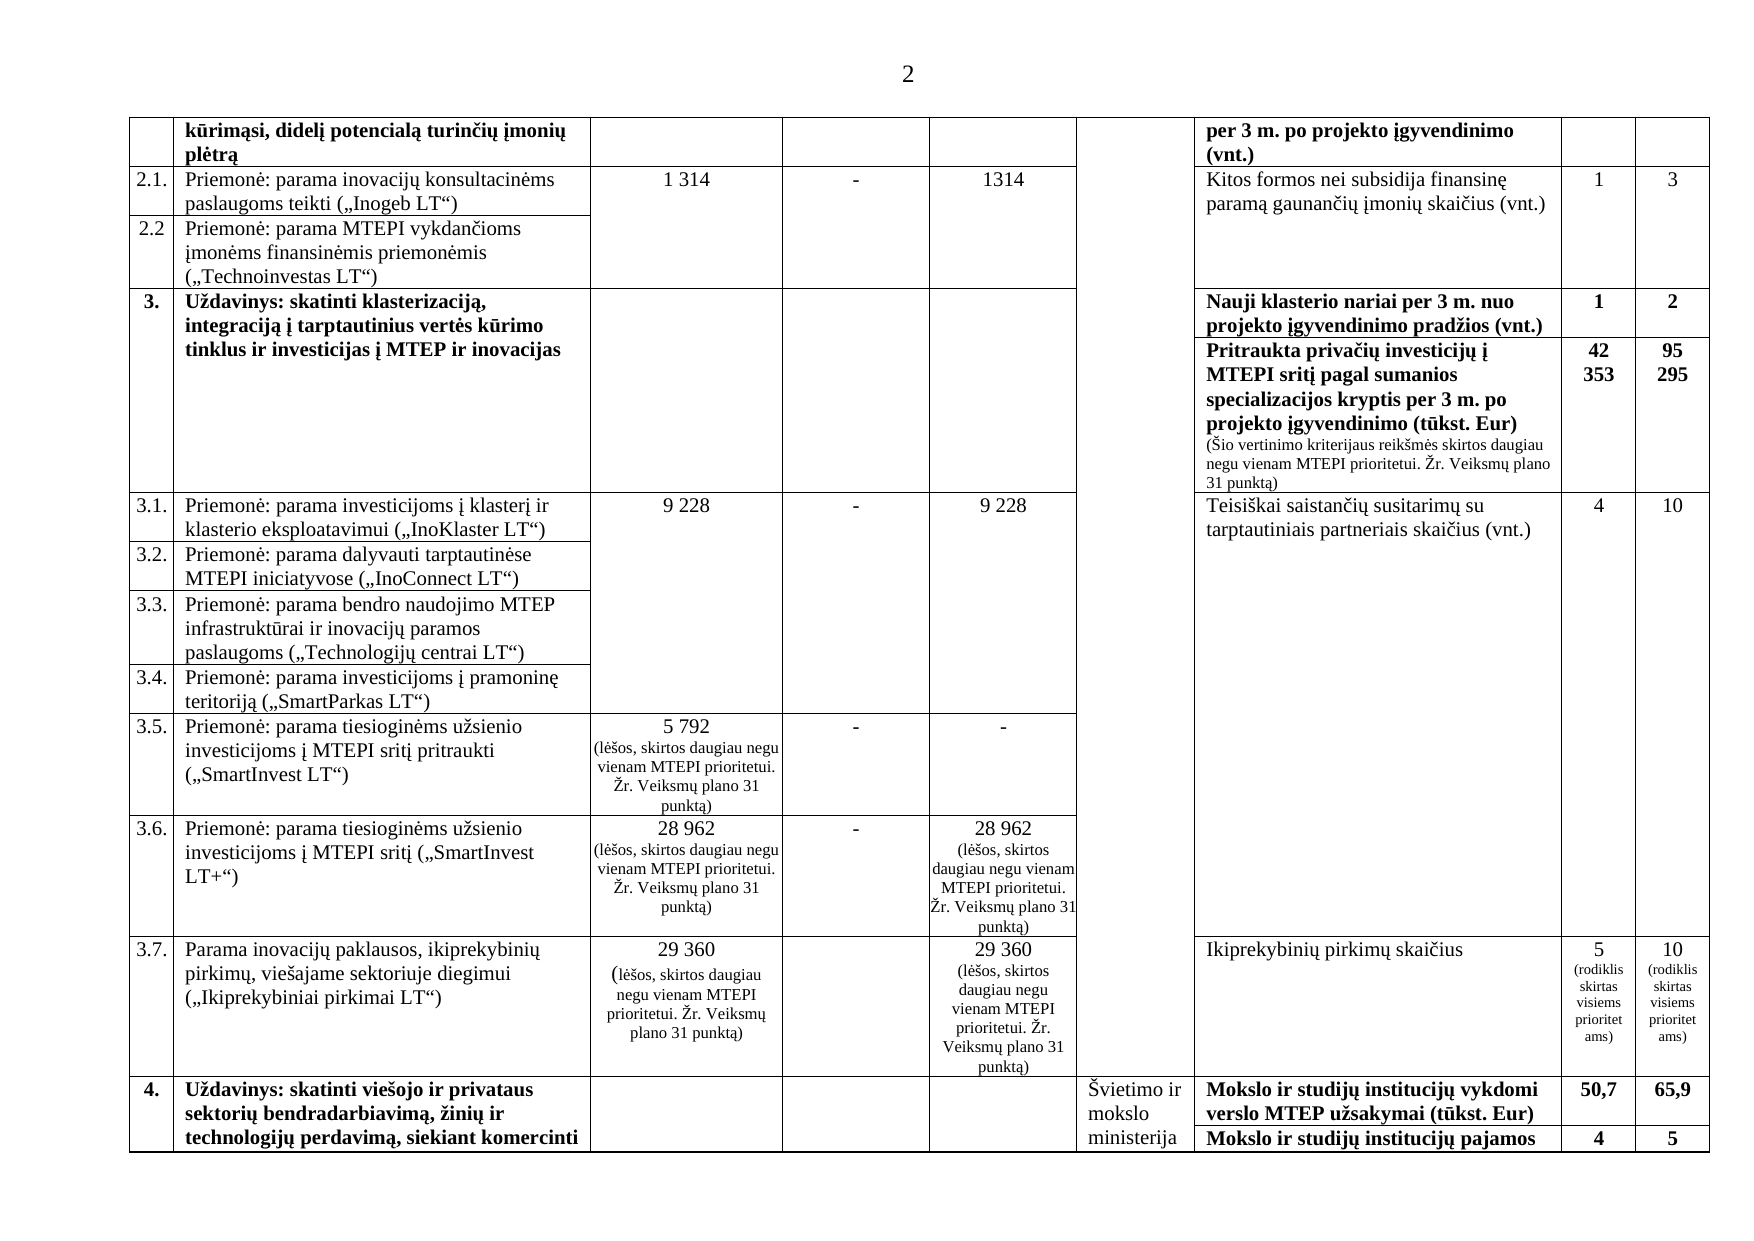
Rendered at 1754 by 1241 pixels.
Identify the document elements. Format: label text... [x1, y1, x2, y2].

table_cell 5 [1636, 1126, 1709, 1151]
table_cell - [930, 714, 1076, 814]
table_cell [930, 118, 1076, 166]
table_cell Priemonė: parama investicijoms į klasterį ir klasterio eksploatavimui („InoKlaster LT“) [174, 493, 590, 541]
table_cell - [783, 714, 929, 814]
table_cell Švietimo ir mokslo ministerija [1077, 1077, 1194, 1151]
table_cell 42 353 [1562, 338, 1635, 492]
table_cell 1 314 [591, 167, 782, 288]
table_cell 3.6. [130, 816, 173, 936]
table_cell 50,7 [1562, 1077, 1635, 1125]
table_cell 9 228 [591, 493, 782, 713]
table_cell [591, 289, 782, 492]
table_cell 65,9 [1636, 1077, 1709, 1125]
table_cell Priemonė: parama dalyvauti tarptautinėse MTEPI iniciatyvose („InoConnect LT“) [174, 542, 590, 590]
table_cell Teisiškai saistančių susitarimų su tarptautiniais partneriais skaičius (vnt.) [1195, 493, 1561, 936]
table_cell Priemonė: parama bendro naudojimo MTEP infrastruktūrai ir inovacijų paramos paslaugoms („Technologijų centrai LT“) [174, 591, 590, 664]
table_cell 2 [1636, 289, 1709, 337]
table_cell Uždavinys: skatinti klasterizaciją, integraciją į tarptautinius vertės kūrimo tinklus ir investicijas į MTEP ir inovacijas [174, 289, 590, 492]
table_cell 3.5. [130, 714, 173, 814]
table_cell 10 [1636, 493, 1709, 936]
table_cell 1 [1562, 289, 1635, 337]
table_cell Uždavinys: skatinti viešojo ir privataus sektorių bendradarbiavimą, žinių ir technologijų perdavimą, siekiant komercinti [174, 1077, 590, 1151]
table_cell Mokslo ir studijų institucijų pajamos [1195, 1126, 1561, 1151]
table_cell 4 [1562, 1126, 1635, 1151]
table_cell 29 360 (lėšos, skirtos daugiau negu vienam MTEPI prioritetui. Žr. Veiksmų plano 31 punktą) [591, 937, 782, 1076]
table_cell Priemonė: parama MTEPI vykdančioms įmonėms finansinėmis priemonėmis („Technoinvestas LT“) [174, 216, 590, 288]
table_cell 2.1. [130, 167, 173, 215]
table_cell 4 [1562, 493, 1635, 936]
table_cell kūrimąsi, didelį potencialą turinčių įmonių plėtrą [174, 118, 590, 166]
table_cell [930, 289, 1076, 492]
table_cell 1314 [930, 167, 1076, 288]
table_cell 9 228 [930, 493, 1076, 713]
table_cell [783, 289, 929, 492]
table_cell 4. [130, 1077, 173, 1151]
table_cell [1077, 118, 1194, 1076]
table_cell Kitos formos nei subsidija finansinę paramą gaunančių įmonių skaičius (vnt.) [1195, 167, 1561, 288]
table_cell 3.1. [130, 493, 173, 541]
table_cell [591, 1077, 782, 1151]
table_cell 3.7. [130, 937, 173, 1076]
table_cell 3. [130, 289, 173, 492]
table_cell 28 962 (lėšos, skirtos daugiau negu vienam MTEPI prioritetui. Žr. Veiksmų plano 31 punktą) [591, 816, 782, 936]
table_cell per 3 m. po projekto įgyvendinimo (vnt.) [1195, 118, 1561, 166]
table_cell 1 [1562, 167, 1635, 288]
table_cell [591, 118, 782, 166]
table_cell 3.2. [130, 542, 173, 590]
table_cell [1562, 118, 1635, 166]
table_cell [130, 118, 173, 166]
table_cell [930, 1077, 1076, 1151]
table_cell Ikiprekybinių pirkimų skaičius [1195, 937, 1561, 1076]
table_cell [1636, 118, 1709, 166]
table_cell 3.4. [130, 665, 173, 713]
table_cell 28 962 (lėšos, skirtos daugiau negu vienam MTEPI prioritetui. Žr. Veiksmų plano 31 punktą) [930, 816, 1076, 936]
table_cell 95 295 [1636, 338, 1709, 492]
table_cell 3.3. [130, 591, 173, 664]
table_cell 29 360 (lėšos, skirtos daugiau negu vienam MTEPI prioritetui. Žr. Veiksmų plano 31 punktą) [930, 937, 1076, 1076]
table_cell 2.2 [130, 216, 173, 288]
table_cell - [783, 167, 929, 288]
table_cell [783, 118, 929, 166]
table_cell Priemonė: parama investicijoms į pramoninę teritoriją („SmartParkas LT“) [174, 665, 590, 713]
table_cell - [783, 816, 929, 936]
table_cell Pritraukta privačių investicijų į MTEPI sritį pagal sumanios specializacijos kryptis per 3 m. po projekto įgyvendinimo (tūkst. Eur) (Šio vertinimo kriterijaus reikšmės skirtos daugiau negu vienam MTEPI prioritetui. Žr. Veiksmų plano 31 punktą) [1195, 338, 1561, 492]
table_cell 5 (rodiklis skirtas visiems prioritetams) [1562, 937, 1635, 1076]
table_cell Nauji klasterio nariai per 3 m. nuo projekto įgyvendinimo pradžios (vnt.) [1195, 289, 1561, 337]
table_cell Parama inovacijų paklausos, ikiprekybinių pirkimų, viešajame sektoriuje diegimui („Ikiprekybiniai pirkimai LT“) [174, 937, 590, 1076]
table_cell Priemonė: parama inovacijų konsultacinėms paslaugoms teikti („Inogeb LT“) [174, 167, 590, 215]
table_cell 5 792 (lėšos, skirtos daugiau negu vienam MTEPI prioritetui. Žr. Veiksmų plano 31 punktą) [591, 714, 782, 814]
table_cell Mokslo ir studijų institucijų vykdomi verslo MTEP užsakymai (tūkst. Eur) [1195, 1077, 1561, 1125]
table_cell [783, 1077, 929, 1151]
table_cell - [783, 493, 929, 713]
table_cell Priemonė: parama tiesioginėms užsienio investicijoms į MTEPI sritį („SmartInvest LT+“) [174, 816, 590, 936]
table_cell [783, 937, 929, 1076]
table_cell 3 [1636, 167, 1709, 288]
table_cell Priemonė: parama tiesioginėms užsienio investicijoms į MTEPI sritį pritraukti („SmartInvest LT“) [174, 714, 590, 814]
table_cell 10 (rodiklis skirtas visiems prioritetams) [1636, 937, 1709, 1076]
